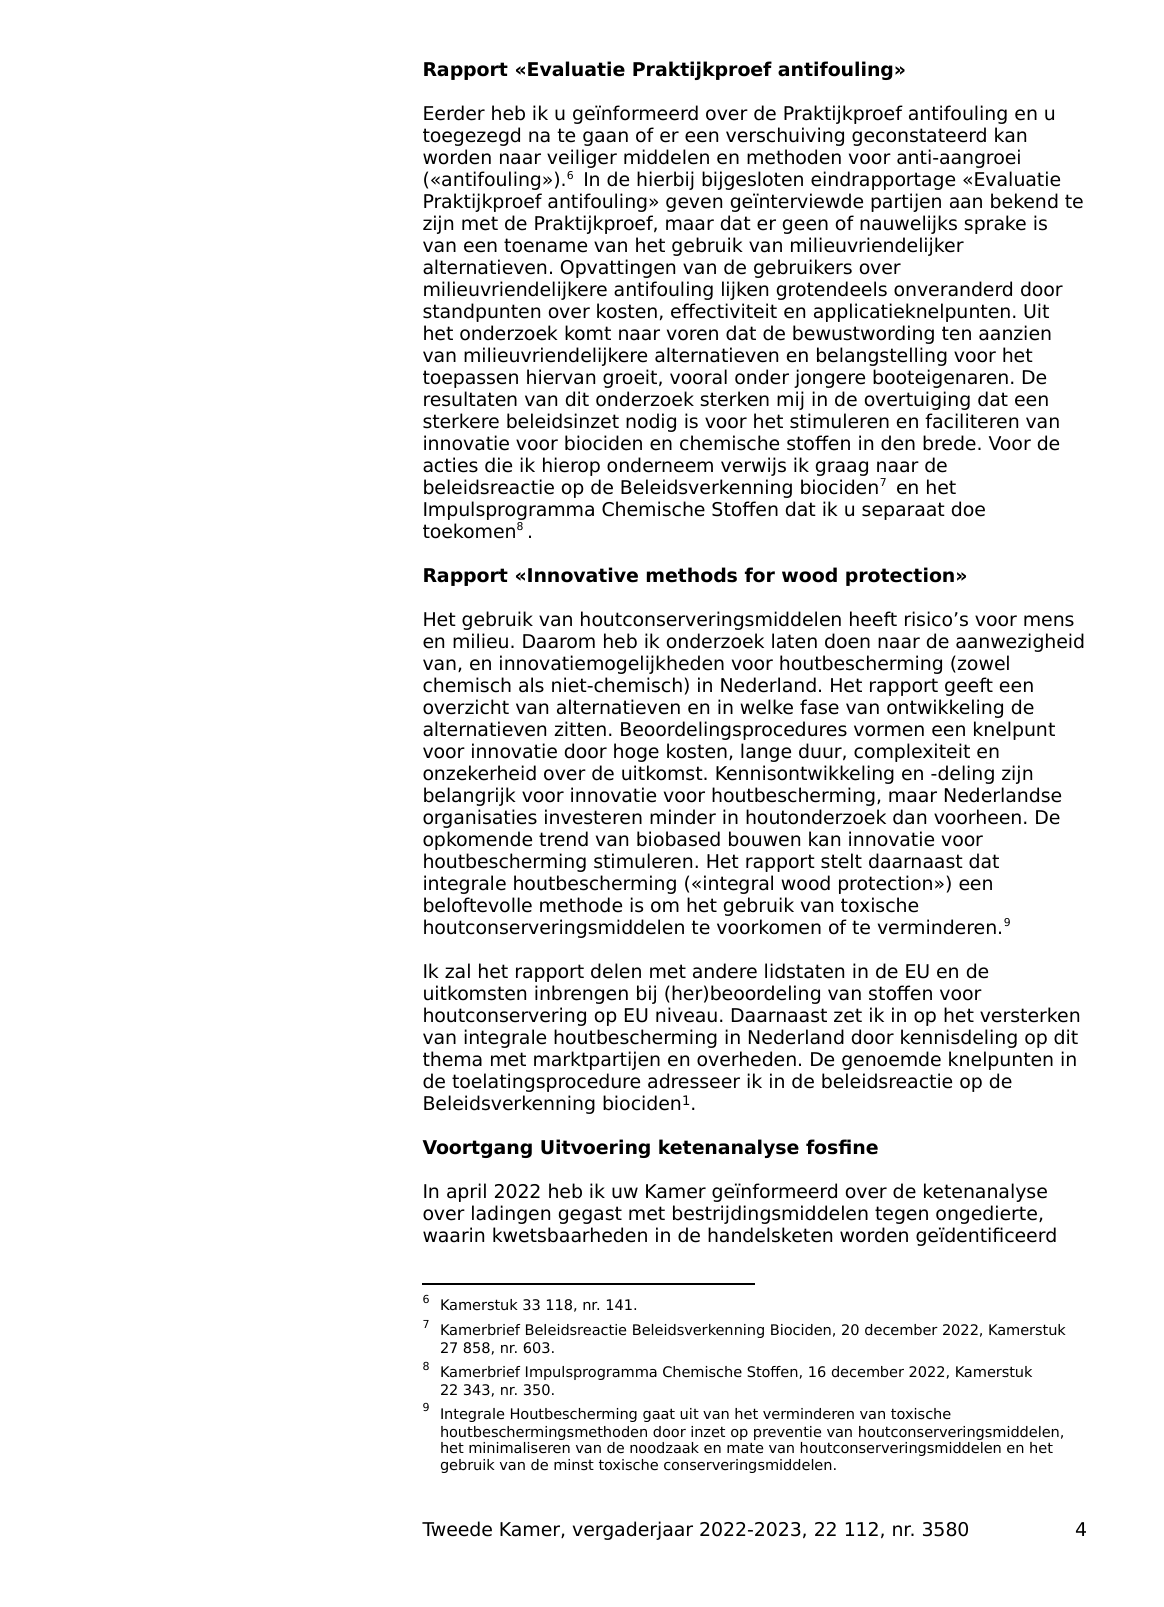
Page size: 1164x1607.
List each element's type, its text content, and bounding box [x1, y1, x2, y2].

text Ik zal het rapport delen met andere lidstaten in de EU en de uitkomsten inbrengen bij (her)beoordeling van stoffen voor houtconservering op EU niveau. Daarnaast zet ik in op het versterken van integrale houtbescherming in Nederland door kennisdeling op dit thema met marktpartijen en overheden. De genoemde knelpunten in de toelatingsprocedure adresseer ik in de beleidsreactie op de Beleidsverkenning biociden1. [422, 961, 1087, 1115]
text Kamerstuk 33 118, nr. 141. [422, 1293, 1087, 1315]
text Integrale Houtbescherming gaat uit van het verminderen van toxische houtbeschermingsmethoden door inzet op preventie van houtconserveringsmiddelen, het minimaliseren van de noodzaak en mate van houtconserveringsmiddelen en het gebruik van de minst toxische conserveringsmiddelen. [422, 1402, 1087, 1474]
subtitle Voortgang Uitvoering ketenanalyse fosfine [422, 1137, 1087, 1159]
text Kamerbrief Impulsprogramma Chemische Stoffen, 16 december 2022, Kamerstuk 22 343, nr. 350. [422, 1360, 1087, 1399]
subtitle Rapport «Innovative methods for wood protection» [422, 565, 1087, 587]
text In april 2022 heb ik uw Kamer geïnformeerd over de ketenanalyse over ladingen gegast met bestrijdingsmiddelen tegen ongedierte, waarin kwetsbaarheden in de handelsketen worden geïdentificeerd [422, 1181, 1087, 1247]
text Kamerbrief Beleidsreactie Beleidsverkenning Biociden, 20 december 2022, Kamerstuk 27 858, nr. 603. [422, 1318, 1087, 1357]
subtitle Rapport «Evaluatie Praktijkproef antifouling» [422, 59, 1087, 81]
text Eerder heb ik u geïnformeerd over de Praktijkproef antifouling en u toegezegd na te gaan of er een verschuiving geconstateerd kan worden naar veiliger middelen en methoden voor anti-aangroei («antifouling»). In de hierbij bijgesloten eindrapportage «Evaluatie Praktijkproef antifouling» geven geïnterviewde partijen aan bekend te zijn met de Praktijkproef, maar dat er geen of nauwelijks sprake is van een toename van het gebruik van milieuvriendelijker alternatieven. Opvattingen van de gebruikers over milieuvriendelijkere antifouling lijken grotendeels onveranderd door standpunten over kosten, effectiviteit en applicatieknelpunten. Uit het onderzoek komt naar voren dat de bewustwording ten aanzien van milieuvriendelijkere alternatieven en belangstelling voor het toepassen hiervan groeit, vooral onder jongere booteigenaren. De resultaten van dit onderzoek sterken mij in de overtuiging dat een sterkere beleidsinzet nodig is voor het stimuleren en faciliteren van innovatie voor biociden en chemische stoffen in den brede. Voor de acties die ik hierop onderneem verwijs ik graag naar de beleidsreactie op de Beleidsverkenning biociden en het Impulsprogramma Chemische Stoffen dat ik u separaat doe toekomen. [422, 103, 1087, 543]
text Het gebruik van houtconserveringsmiddelen heeft risico’s voor mens en milieu. Daarom heb ik onderzoek laten doen naar de aanwezigheid van, en innovatiemogelijkheden voor houtbescherming (zowel chemisch als niet-chemisch) in Nederland. Het rapport geeft een overzicht van alternatieven en in welke fase van ontwikkeling de alternatieven zitten. Beoordelingsprocedures vormen een knelpunt voor innovatie door hoge kosten, lange duur, complexiteit en onzekerheid over de uitkomst. Kennisontwikkeling en -deling zijn belangrijk voor innovatie voor houtbescherming, maar Nederlandse organisaties investeren minder in houtonderzoek dan voorheen. De opkomende trend van biobased bouwen kan innovatie voor houtbescherming stimuleren. Het rapport stelt daarnaast dat integrale houtbescherming («integral wood protection») een beloftevolle methode is om het gebruik van toxische houtconserveringsmiddelen te voorkomen of te verminderen. [422, 609, 1087, 939]
